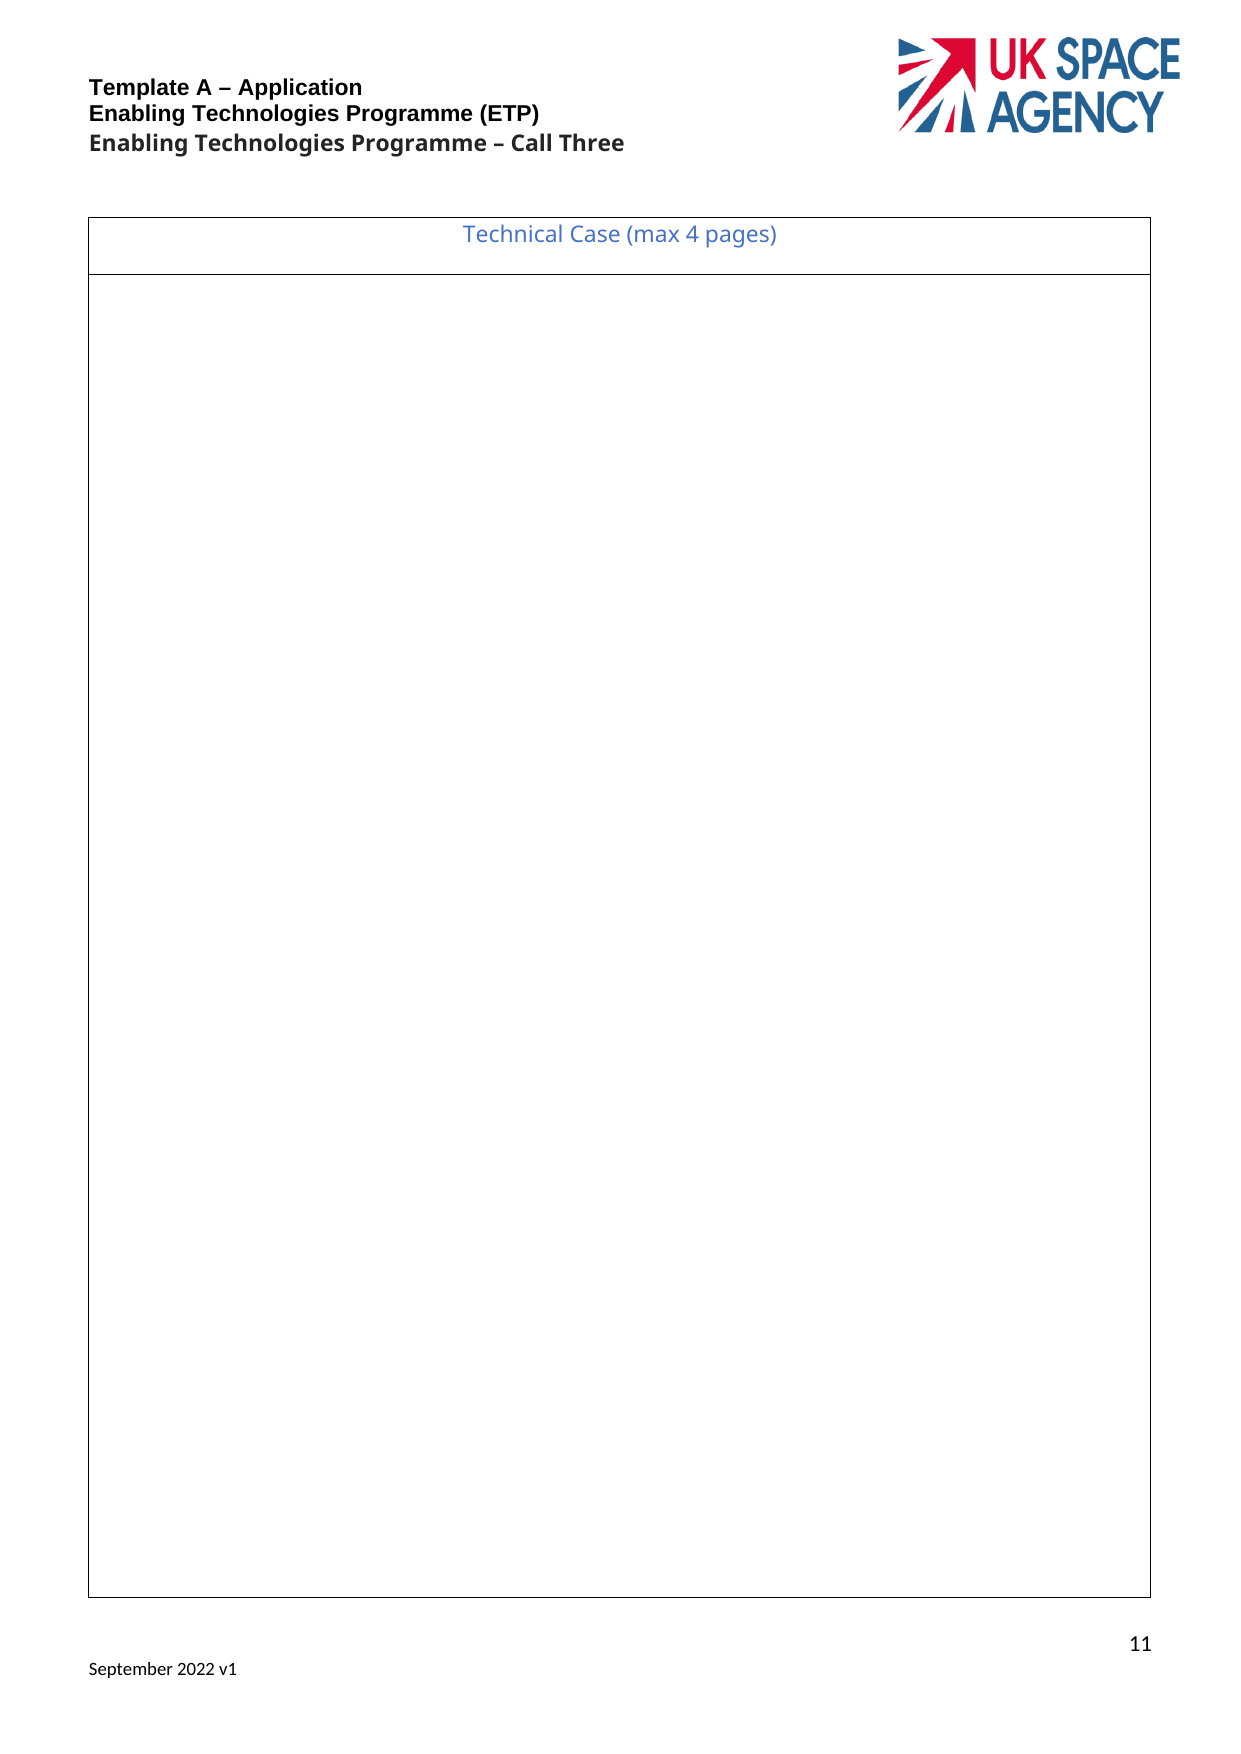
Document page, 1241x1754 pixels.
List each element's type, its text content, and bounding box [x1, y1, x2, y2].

table_header Technical Case (max 4 pages) [89, 218, 1150, 274]
table_cell [1151, 274, 1155, 1597]
table_header [1151, 217, 1155, 274]
table_cell [89, 275, 1150, 1597]
